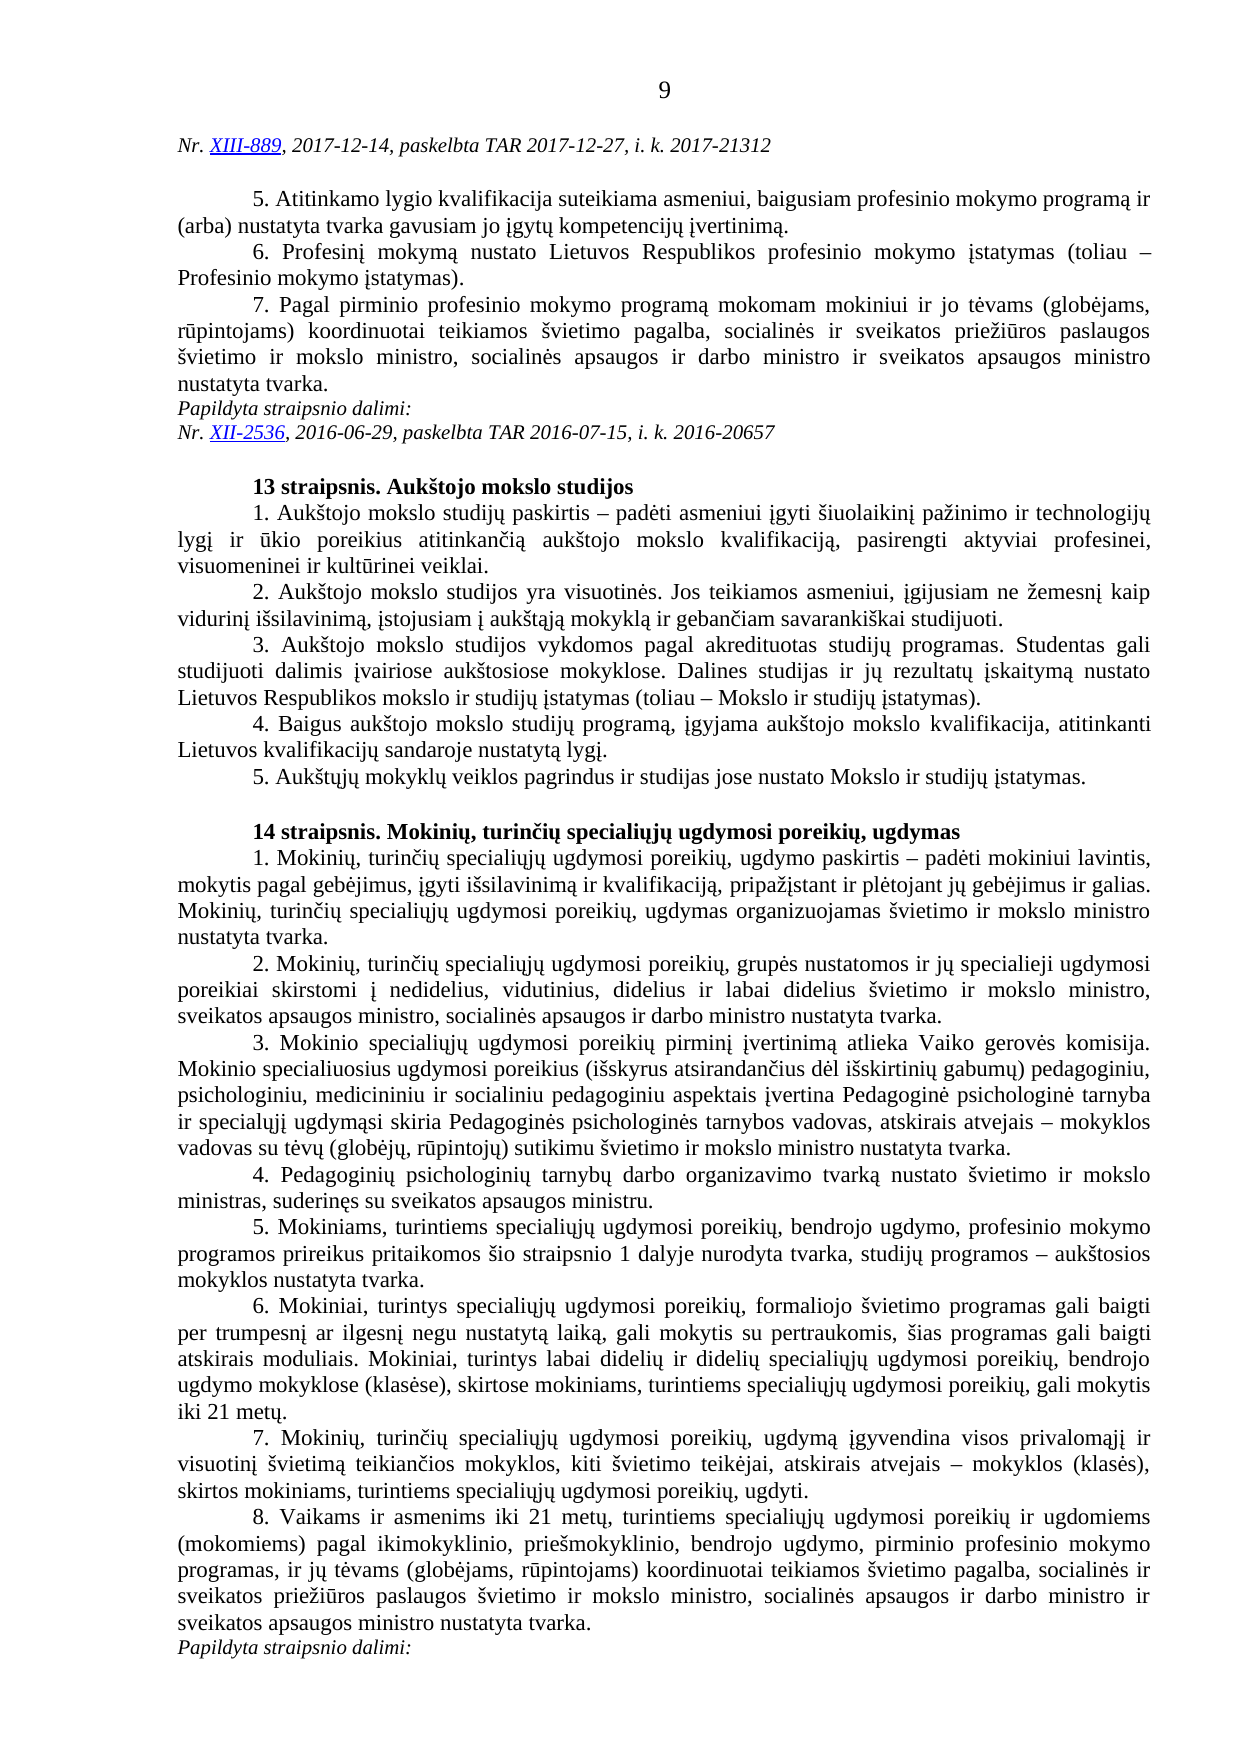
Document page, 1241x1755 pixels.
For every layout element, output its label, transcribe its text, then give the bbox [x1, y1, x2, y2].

text 6. Mokiniai, turintys specialiųjų ugdymosi poreikių, formaliojo švietimo programas gali baigti per trumpesnį ar ilgesnį negu nustatytą laiką, gali mokytis su pertraukomis, šias programas gali baigti atskirais moduliais. Mokiniai, turintys labai didelių ir didelių specialiųjų ugdymosi poreikių, bendrojo ugdymo mokyklose (klasėse), skirtose mokiniams, turintiems specialiųjų ugdymosi poreikių, gali mokytis iki 21 metų. [177, 1292, 1152, 1424]
text 5. Aukštųjų mokyklų veiklos pagrindus ir studijas jose nustato Mokslo ir studijų įstatymas. [177, 763, 1152, 789]
text Papildyta straipsnio dalimi: [177, 1635, 1152, 1659]
text 1. Mokinių, turinčių specialiųjų ugdymosi poreikių, ugdymo paskirtis – padėti mokiniui lavintis, mokytis pagal gebėjimus, įgyti išsilavinimą ir kvalifikaciją, pripažįstant ir plėtojant jų gebėjimus ir galias. Mokinių, turinčių specialiųjų ugdymosi poreikių, ugdymas organizuojamas švietimo ir mokslo ministro nustatyta tvarka. [177, 844, 1152, 950]
text 5. Mokiniams, turintiems specialiųjų ugdymosi poreikių, bendrojo ugdymo, profesinio mokymo programos prireikus pritaikomos šio straipsnio 1 dalyje nurodyta tvarka, studijų programos – aukštosios mokyklos nustatyta tvarka. [177, 1213, 1152, 1292]
text 7. Mokinių, turinčių specialiųjų ugdymosi poreikių, ugdymą įgyvendina visos privalomąjį ir visuotinį švietimą teikiančios mokyklos, kiti švietimo teikėjai, atskirais atvejais – mokyklos (klasės), skirtos mokiniams, turintiems specialiųjų ugdymosi poreikių, ugdyti. [177, 1424, 1152, 1503]
text 1. Aukštojo mokslo studijų paskirtis – padėti asmeniui įgyti šiuolaikinį pažinimo ir technologijų lygį ir ūkio poreikius atitinkančią aukštojo mokslo kvalifikaciją, pasirengti aktyviai profesinei, visuomeninei ir kultūrinei veiklai. [177, 499, 1152, 578]
text 4. Baigus aukštojo mokslo studijų programą, įgyjama aukštojo mokslo kvalifikacija, atitinkanti Lietuvos kvalifikacijų sandaroje nustatytą lygį. [177, 710, 1152, 763]
text 2. Aukštojo mokslo studijos yra visuotinės. Jos teikiamos asmeniui, įgijusiam ne žemesnį kaip vidurinį išsilavinimą, įstojusiam į aukštąją mokyklą ir gebančiam savarankiškai studijuoti. [177, 578, 1152, 631]
text 3. Mokinio specialiųjų ugdymosi poreikių pirminį įvertinimą atlieka Vaiko gerovės komisija. Mokinio specialiuosius ugdymosi poreikius (išskyrus atsirandančius dėl išskirtinių gabumų) pedagoginiu, psichologiniu, medicininiu ir socialiniu pedagoginiu aspektais įvertina Pedagoginė psichologinė tarnyba ir specialųjį ugdymąsi skiria Pedagoginės psichologinės tarnybos vadovas, atskirais atvejais – mokyklos vadovas su tėvų (globėjų, rūpintojų) sutikimu švietimo ir mokslo ministro nustatyta tvarka. [177, 1029, 1152, 1161]
text 14 straipsnis. Mokinių, turinčių specialiųjų ugdymosi poreikių, ugdymas [177, 818, 1152, 844]
text 4. Pedagoginių psichologinių tarnybų darbo organizavimo tvarką nustato švietimo ir mokslo ministras, suderinęs su sveikatos apsaugos ministru. [177, 1161, 1152, 1213]
text 7. Pagal pirminio profesinio mokymo programą mokomam mokiniui ir jo tėvams (globėjams, rūpintojams) koordinuotai teikiamos švietimo pagalba, socialinės ir sveikatos priežiūros paslaugos švietimo ir mokslo ministro, socialinės apsaugos ir darbo ministro ir sveikatos apsaugos ministro nustatyta tvarka. [177, 291, 1152, 396]
text Nr. XIII-889, 2017-12-14, paskelbta TAR 2017-12-27, i. k. 2017-21312 [177, 132, 1152, 157]
text Nr. XII-2536, 2016-06-29, paskelbta TAR 2016-07-15, i. k. 2016-20657 [177, 420, 1152, 444]
text 6. Profesinį mokymą nustato Lietuvos Respublikos profesinio mokymo įstatymas (toliau – Profesinio mokymo įstatymas). [177, 238, 1152, 291]
text 2. Mokinių, turinčių specialiųjų ugdymosi poreikių, grupės nustatomos ir jų specialieji ugdymosi poreikiai skirstomi į nedidelius, vidutinius, didelius ir labai didelius švietimo ir mokslo ministro, sveikatos apsaugos ministro, socialinės apsaugos ir darbo ministro nustatyta tvarka. [177, 950, 1152, 1029]
text 13 straipsnis. Aukštojo mokslo studijos [177, 473, 1152, 499]
text Papildyta straipsnio dalimi: [177, 396, 1152, 420]
text 3. Aukštojo mokslo studijos vykdomos pagal akredituotas studijų programas. Studentas gali studijuoti dalimis įvairiose aukštosiose mokyklose. Dalines studijas ir jų rezultatų įskaitymą nustato Lietuvos Respublikos mokslo ir studijų įstatymas (toliau – Mokslo ir studijų įstatymas). [177, 631, 1152, 710]
text 8. Vaikams ir asmenims iki 21 metų, turintiems specialiųjų ugdymosi poreikių ir ugdomiems (mokomiems) pagal ikimokyklinio, priešmokyklinio, bendrojo ugdymo, pirminio profesinio mokymo programas, ir jų tėvams (globėjams, rūpintojams) koordinuotai teikiamos švietimo pagalba, socialinės ir sveikatos priežiūros paslaugos švietimo ir mokslo ministro, socialinės apsaugos ir darbo ministro ir sveikatos apsaugos ministro nustatyta tvarka. [177, 1503, 1152, 1635]
text 5. Atitinkamo lygio kvalifikacija suteikiama asmeniui, baigusiam profesinio mokymo programą ir (arba) nustatyta tvarka gavusiam jo įgytų kompetencijų įvertinimą. [177, 185, 1152, 238]
